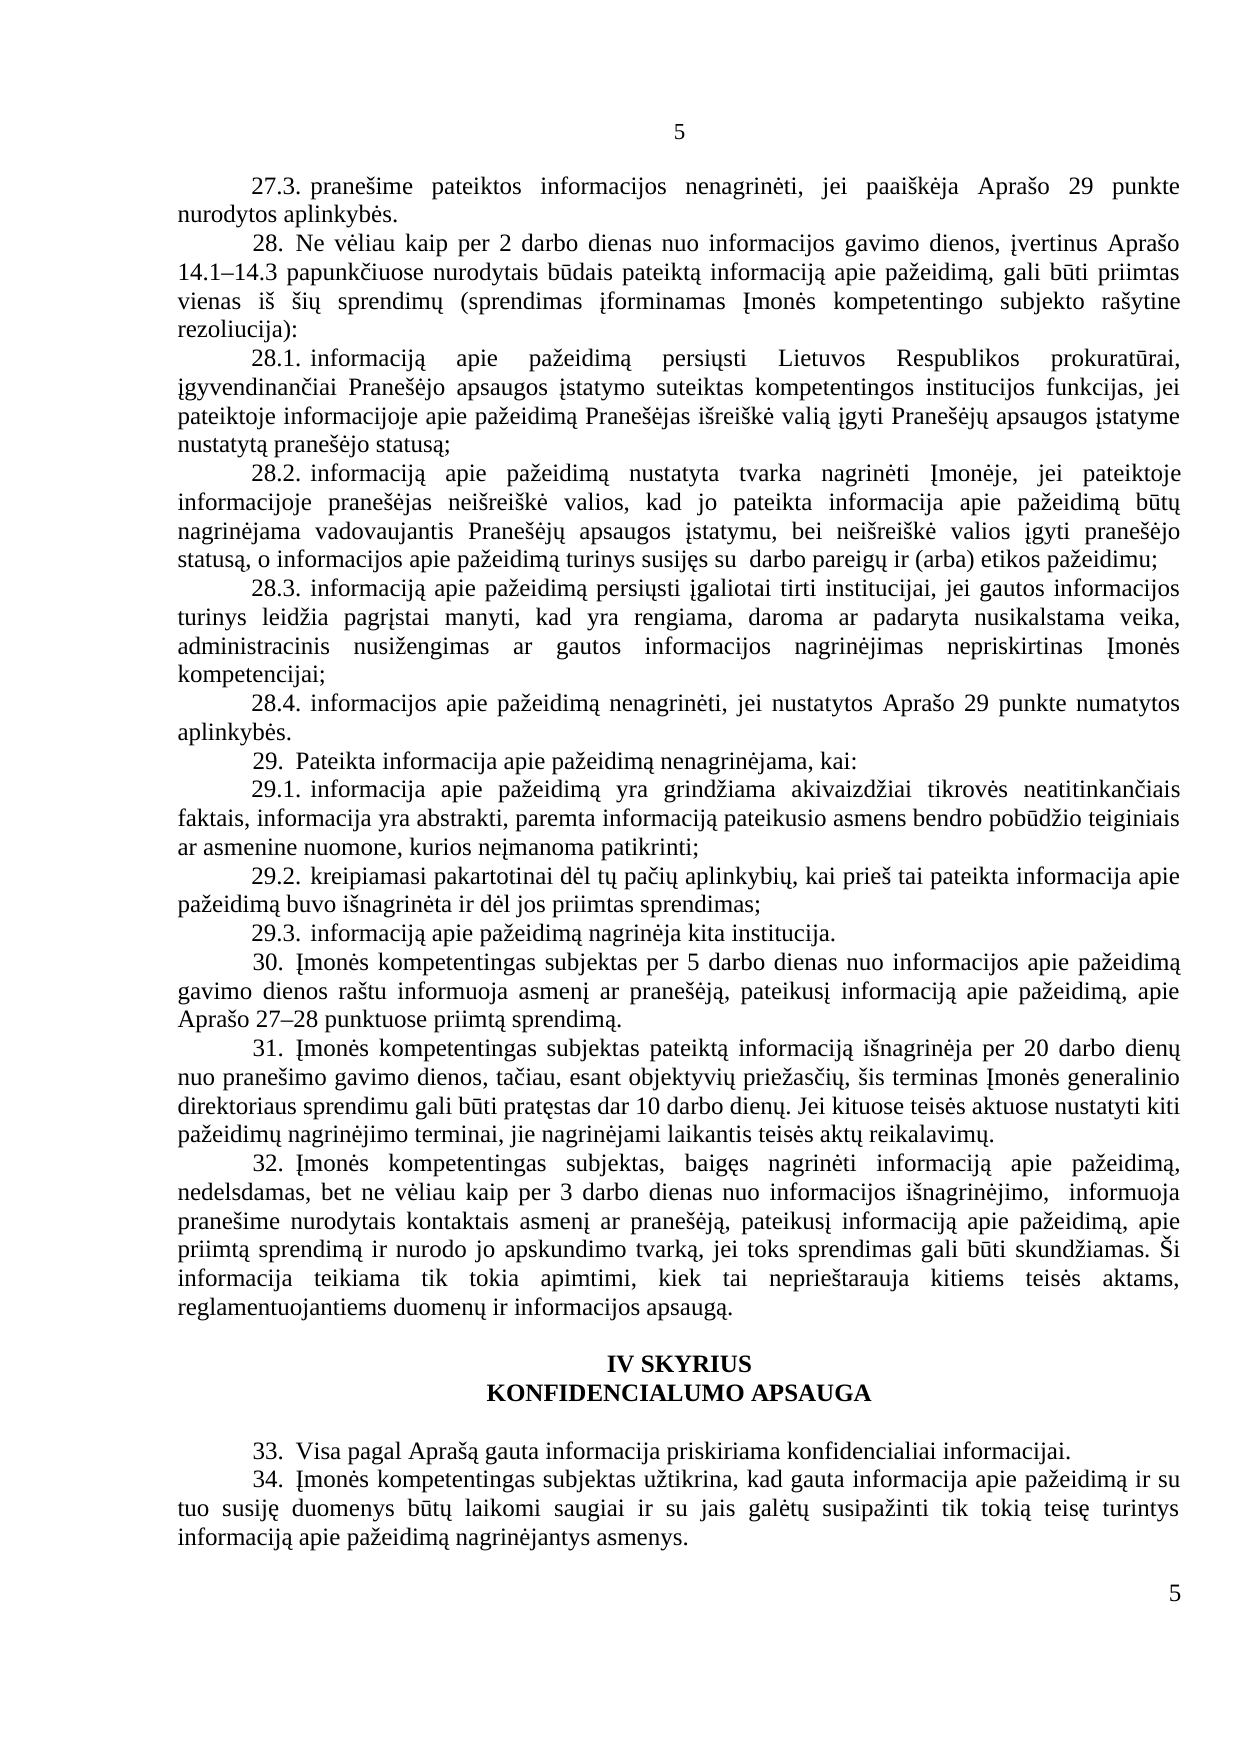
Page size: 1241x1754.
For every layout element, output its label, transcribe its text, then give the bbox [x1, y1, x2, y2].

text 28. Ne vėliau kaip per 2 darbo dienas nuo informacijos gavimo dienos, įvertinus Aprašo 14.1–14.3 papunkčiuose nurodytais būdais pateiktą informaciją apie pažeidimą, gali būti priimtas vienas iš šių sprendimų (sprendimas įforminamas Įmonės kompetentingo subjekto rašytine rezoliucija): [177, 228, 1181, 343]
text 29.1. informacija apie pažeidimą yra grindžiama akivaizdžiai tikrovės neatitinkančiais faktais, informacija yra abstrakti, paremta informaciją pateikusio asmens bendro pobūdžio teiginiais ar asmenine nuomone, kurios neįmanoma patikrinti; [177, 774, 1181, 861]
text 29. Pateikta informacija apie pažeidimą nenagrinėjama, kai: [177, 746, 1181, 774]
text 28.2. informaciją apie pažeidimą nustatyta tvarka nagrinėti Įmonėje, jei pateiktoje informacijoje pranešėjas neišreiškė valios, kad jo pateikta informacija apie pažeidimą būtų nagrinėjama vadovaujantis Pranešėjų apsaugos įstatymu, bei neišreiškė valios įgyti pranešėjo statusą, o informacijos apie pažeidimą turinys susijęs su darbo pareigų ir (arba) etikos pažeidimu; [177, 458, 1181, 573]
text 28.3. informaciją apie pažeidimą persiųsti įgaliotai tirti institucijai, jei gautos informacijos turinys leidžia pagrįstai manyti, kad yra rengiama, daroma ar padaryta nusikalstama veika, administracinis nusižengimas ar gautos informacijos nagrinėjimas nepriskirtinas Įmonės kompetencijai; [177, 573, 1181, 688]
text IV SKYRIUS [177, 1349, 1181, 1378]
text KONFIDENCIALUMO APSAUGA [177, 1378, 1181, 1407]
text 30. Įmonės kompetentingas subjektas per 5 darbo dienas nuo informacijos apie pažeidimą gavimo dienos raštu informuoja asmenį ar pranešėją, pateikusį informaciją apie pažeidimą, apie Aprašo 27–28 punktuose priimtą sprendimą. [177, 947, 1181, 1033]
text 31. Įmonės kompetentingas subjektas pateiktą informaciją išnagrinėja per 20 darbo dienų nuo pranešimo gavimo dienos, tačiau, esant objektyvių priežasčių, šis terminas Įmonės generalinio direktoriaus sprendimu gali būti pratęstas dar 10 darbo dienų. Jei kituose teisės aktuose nustatyti kiti pažeidimų nagrinėjimo terminai, jie nagrinėjami laikantis teisės aktų reikalavimų. [177, 1033, 1181, 1148]
text 28.4. informacijos apie pažeidimą nenagrinėti, jei nustatytos Aprašo 29 punkte numatytos aplinkybės. [177, 688, 1181, 746]
text 29.3. informaciją apie pažeidimą nagrinėja kita institucija. [177, 918, 1181, 947]
text 32. Įmonės kompetentingas subjektas, baigęs nagrinėti informaciją apie pažeidimą, nedelsdamas, bet ne vėliau kaip per 3 darbo dienas nuo informacijos išnagrinėjimo, informuoja pranešime nurodytais kontaktais asmenį ar pranešėją, pateikusį informaciją apie pažeidimą, apie priimtą sprendimą ir nurodo jo apskundimo tvarką, jei toks sprendimas gali būti skundžiamas. Ši informacija teikiama tik tokia apimtimi, kiek tai neprieštarauja kitiems teisės aktams, reglamentuojantiems duomenų ir informacijos apsaugą. [177, 1148, 1181, 1321]
text 28.1. informaciją apie pažeidimą persiųsti Lietuvos Respublikos prokuratūrai, įgyvendinančiai Pranešėjo apsaugos įstatymo suteiktas kompetentingos institucijos funkcijas, jei pateiktoje informacijoje apie pažeidimą Pranešėjas išreiškė valią įgyti Pranešėjų apsaugos įstatyme nustatytą pranešėjo statusą; [177, 343, 1181, 458]
text 29.2. kreipiamasi pakartotinai dėl tų pačių aplinkybių, kai prieš tai pateikta informacija apie pažeidimą buvo išnagrinėta ir dėl jos priimtas sprendimas; [177, 861, 1181, 918]
text 27.3. pranešime pateiktos informacijos nenagrinėti, jei paaiškėja Aprašo 29 punkte nurodytos aplinkybės. [177, 171, 1181, 228]
text 33. Visa pagal Aprašą gauta informacija priskiriama konfidencialiai informacijai. [177, 1436, 1181, 1464]
text 34. Įmonės kompetentingas subjektas užtikrina, kad gauta informacija apie pažeidimą ir su tuo susiję duomenys būtų laikomi saugiai ir su jais galėtų susipažinti tik tokią teisę turintys informaciją apie pažeidimą nagrinėjantys asmenys. [177, 1464, 1181, 1551]
